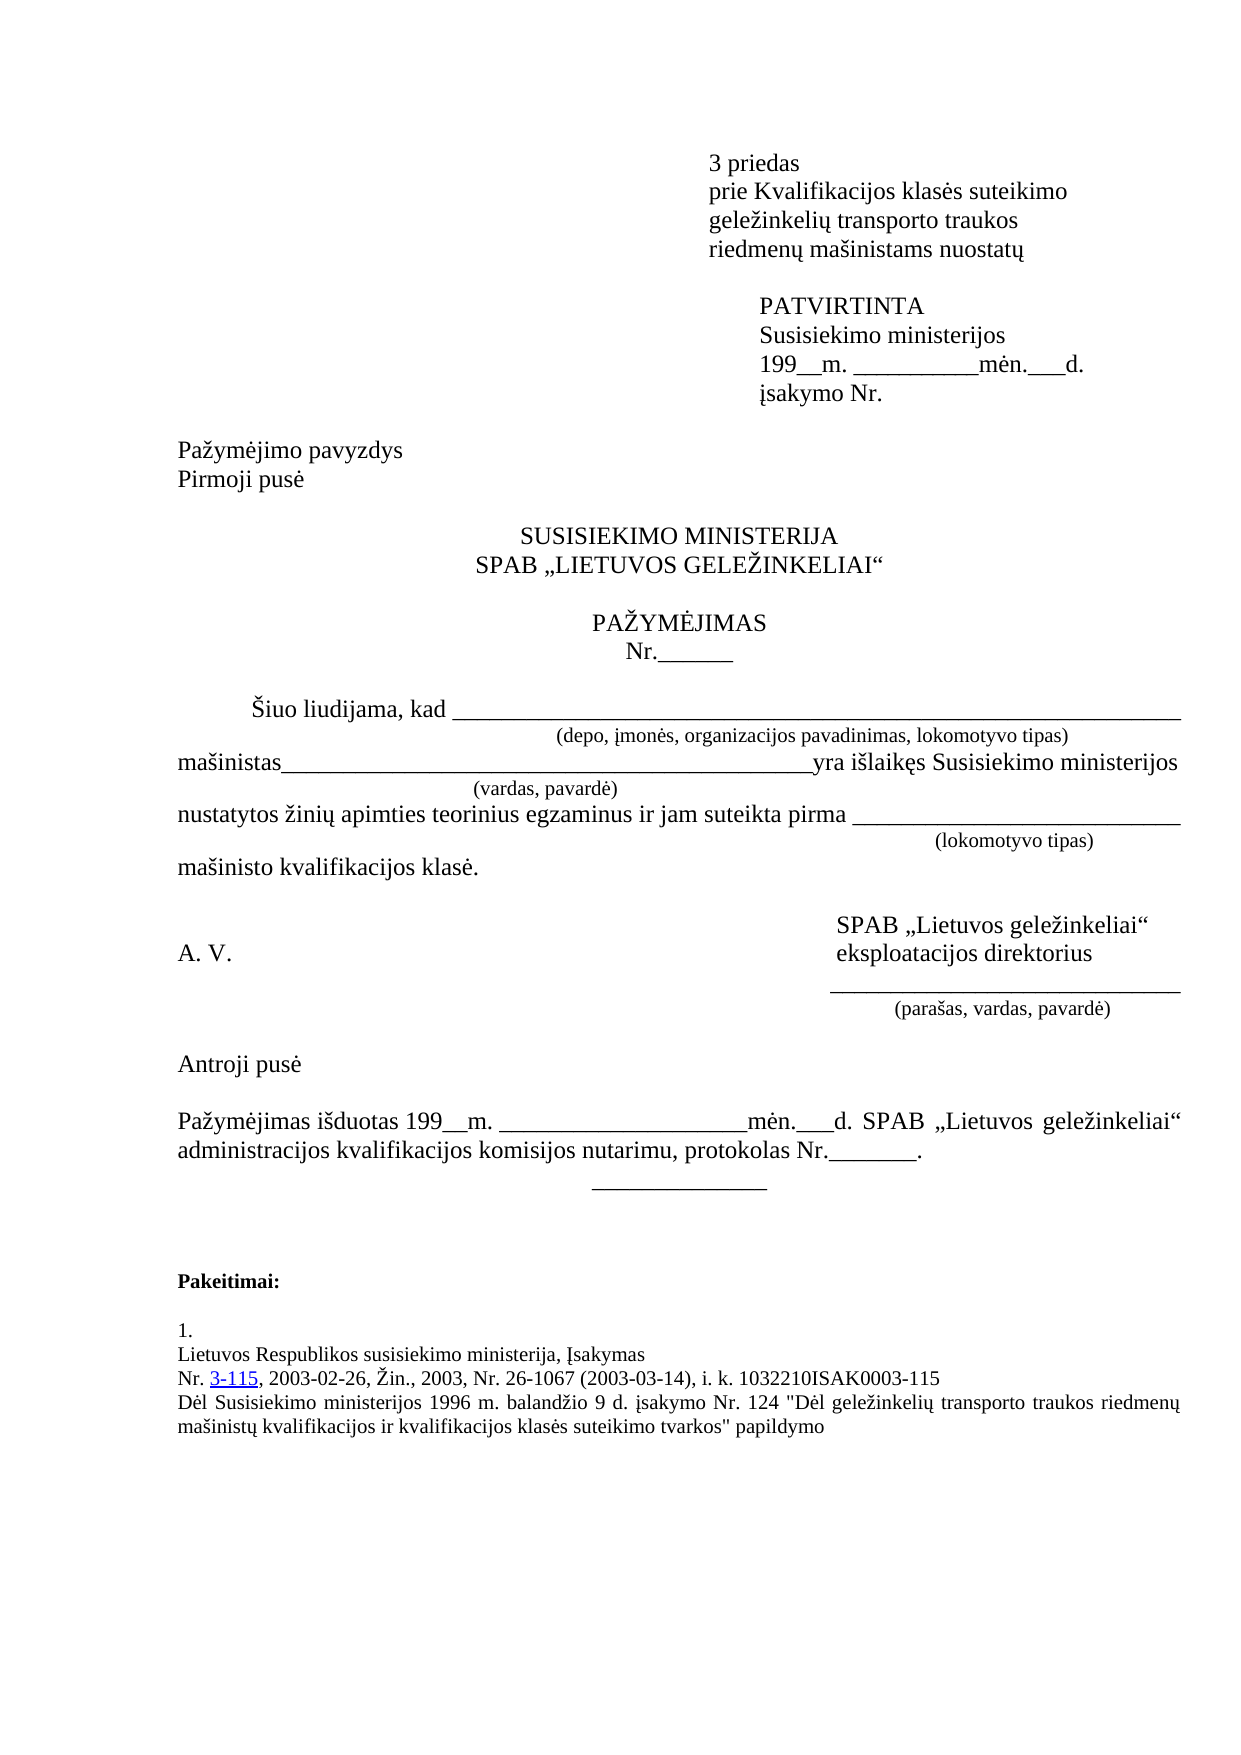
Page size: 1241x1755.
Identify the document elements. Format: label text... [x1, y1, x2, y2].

text PATVIRTINTA [177, 291, 1181, 320]
text ______________ [177, 1164, 1181, 1193]
text Nr.______ [177, 636, 1181, 665]
text (vardas, pavardė) [177, 775, 1181, 799]
text mašinisto kvalifikacijos klasė. [177, 852, 1181, 881]
text (lokomotyvo tipas) [177, 828, 1181, 852]
text (parašas, vardas, pavardė) [177, 996, 1181, 1020]
text (depo, įmonės, organizacijos pavadinimas, lokomotyvo tipas) [177, 723, 1181, 747]
text mašinistas yra išlaikęs Susisiekimo ministerijos [177, 747, 1181, 775]
text SPAB „LIETUVOS GELEŽINKELIAI“ [177, 550, 1181, 579]
text Lietuvos Respublikos susisiekimo ministerija, Įsakymas [177, 1342, 1181, 1366]
text SUSISIEKIMO MINISTERIJA [177, 521, 1181, 550]
text įsakymo Nr. [177, 378, 1181, 406]
text prie Kvalifikacijos klasės suteikimo [177, 176, 1181, 205]
text Nr. 3-115, 2003-02-26, Žin., 2003, Nr. 26-1067 (2003-03-14), i. k. 1032210ISAK0003-115 [177, 1366, 1181, 1390]
text Pažymėjimas išduotas 199__m. mėn.___d. SPAB „Lietuvos geležinkeliai“ administracijos kvalifikacijos komisijos nutarimu, protokolas Nr._______. [177, 1106, 1181, 1164]
text SPAB „Lietuvos geležinkeliai“ [177, 910, 1181, 938]
text 199__m. mėn.___d. [177, 349, 1181, 378]
text Pakeitimai: [177, 1269, 1181, 1293]
text Susisiekimo ministerijos [177, 320, 1181, 349]
text 3 priedas [177, 148, 1181, 176]
text 1. [177, 1318, 1181, 1342]
text Šiuo liudijama, kad [177, 694, 1181, 723]
text Antroji pusė [177, 1049, 1181, 1078]
text PAŽYMĖJIMAS [177, 608, 1181, 636]
text Dėl Susisiekimo ministerijos 1996 m. balandžio 9 d. įsakymo Nr. 124 "Dėl geležinkelių transporto traukos riedmenų mašinistų kvalifikacijos ir kvalifikacijos klasės suteikimo tvarkos" papildymo [177, 1390, 1181, 1438]
text riedmenų mašinistams nuostatų [177, 234, 1181, 263]
text Pažymėjimo pavyzdys [177, 435, 1181, 464]
text A. V. eksploatacijos direktorius [177, 938, 1181, 967]
text Pirmoji pusė [177, 464, 1181, 493]
text geležinkelių transporto traukos [177, 205, 1181, 234]
text nustatytos žinių apimties teorinius egzaminus ir jam suteikta pirma [177, 799, 1181, 828]
